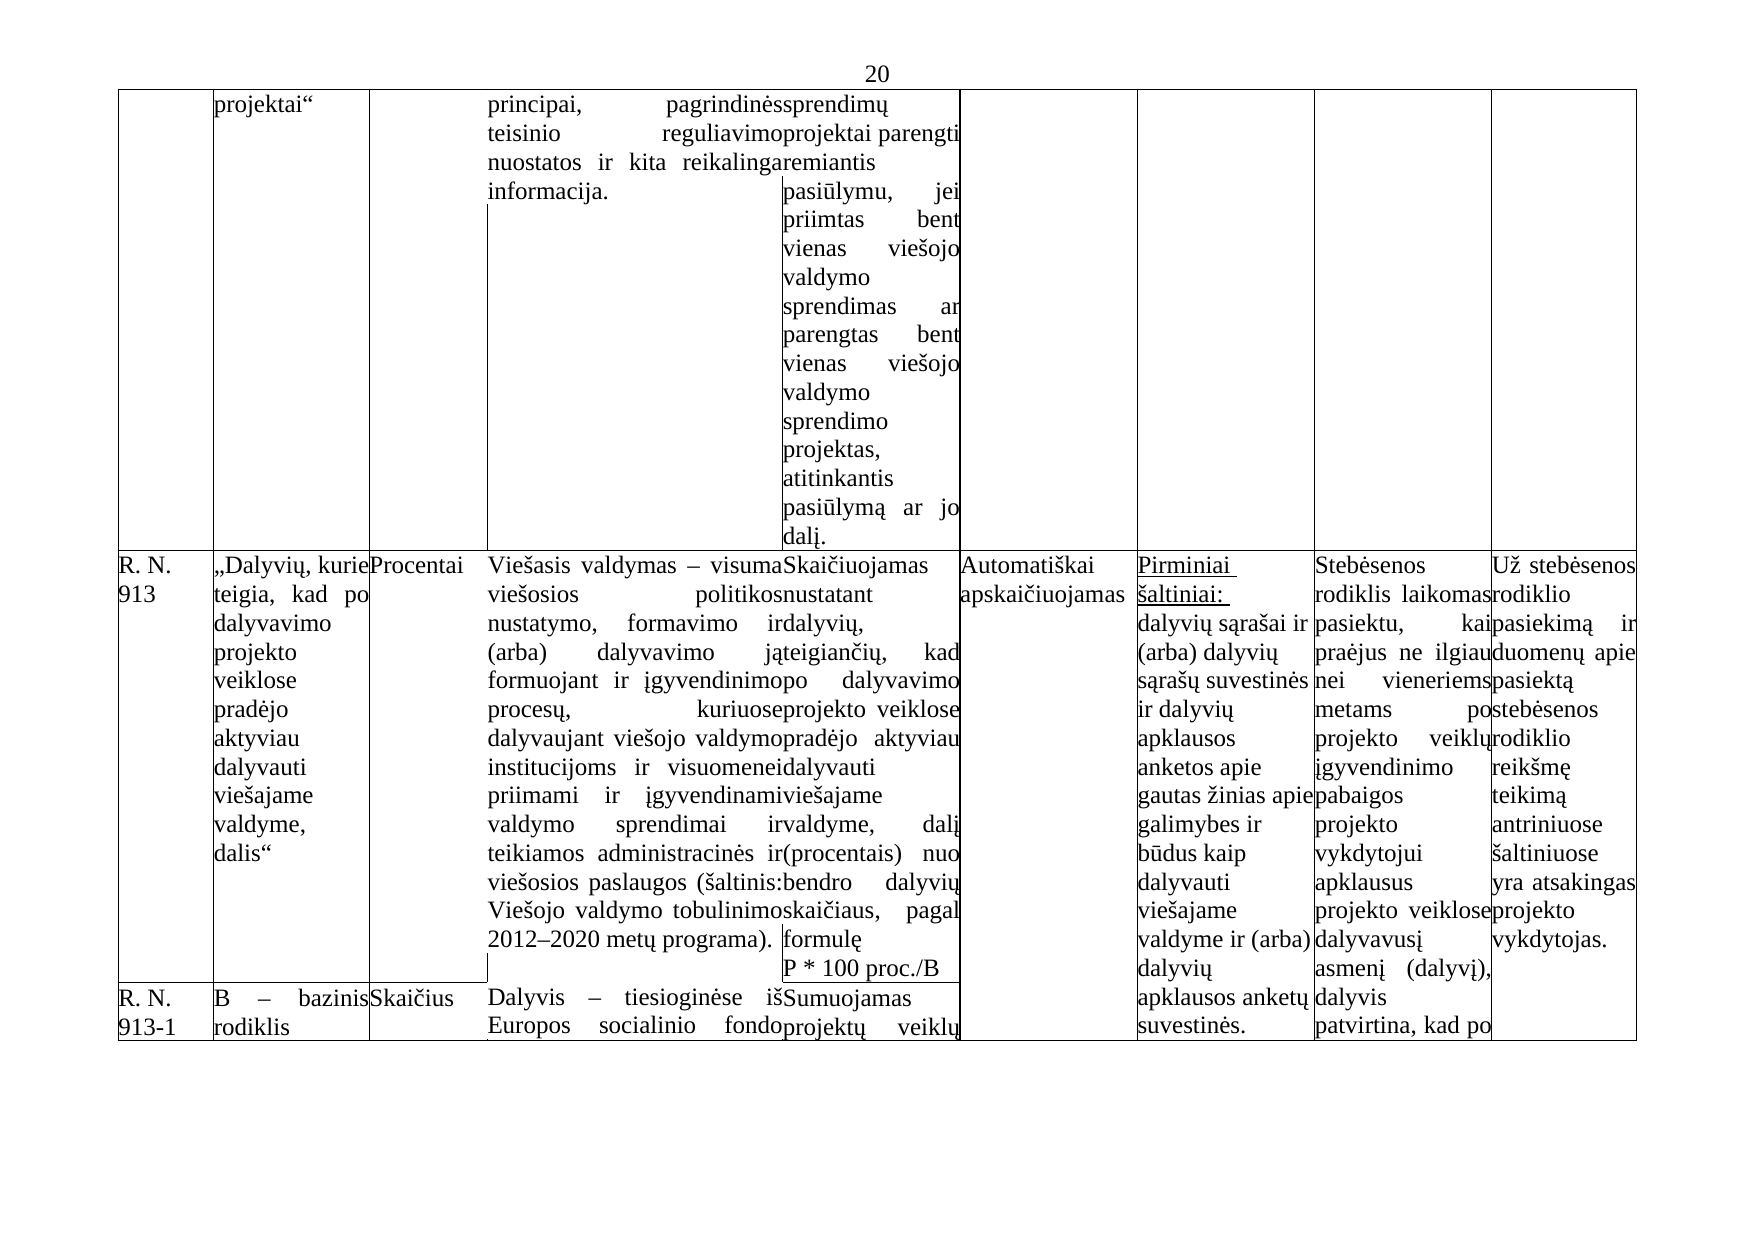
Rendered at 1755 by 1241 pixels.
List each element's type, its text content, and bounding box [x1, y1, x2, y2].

table_cell [370, 90, 487, 549]
table_cell projektai“ [214, 90, 369, 549]
table_cell B – bazinis rodiklis [214, 983, 369, 1040]
table_cell Sumuojamas projektų veiklų [783, 983, 959, 1040]
table_cell Procentai [370, 551, 487, 982]
table_cell principai, pagrindinės teisinio reguliavimo nuostatos ir kita reikalinga informacija. [488, 90, 782, 549]
table_cell [1138, 90, 1314, 549]
table_cell R. N. 913 [119, 551, 213, 982]
table_cell sprendimų projektai parengti remiantis pasiūlymu, jei priimtas bent vienas viešojo valdymo sprendimas ar parengtas bent vienas viešojo valdymo sprendimo projektas, atitinkantis pasiūlymą ar jo dalį. [783, 90, 959, 549]
table_cell Viešasis valdymas – visuma viešosios politikos nustatymo, formavimo ir (arba) dalyvavimo ją formuojant ir įgyvendinimo procesų, kuriuose dalyvaujant viešojo valdymo institucijoms ir visuomenei priimami ir įgyvendinami valdymo sprendimai ir teikiamos administracinės ir viešosios paslaugos (šaltinis: Viešojo valdymo tobulinimo 2012–2020 metų programa). Dalyvis – tiesioginėse iš Europos socialinio fondo [488, 551, 782, 1040]
table_cell [961, 90, 1137, 549]
table_cell [119, 90, 213, 549]
table_cell [1492, 90, 1636, 549]
table_cell Automatiškai apskaičiuojamas [961, 551, 1137, 1040]
table_cell Už stebėsenos rodiklio pasiekimą ir duomenų apie pasiektą stebėsenos rodiklio reikšmę teikimą antriniuose šaltiniuose yra atsakingas projekto vykdytojas. [1492, 551, 1636, 1040]
table_cell Stebėsenos rodiklis laikomas pasiektu, kai praėjus ne ilgiau nei vieneriems metams po projekto veiklų įgyvendinimo pabaigos projekto vykdytojui apklausus projekto veiklose dalyvavusį asmenį (dalyvį), dalyvis patvirtina, kad po [1315, 551, 1491, 1040]
table_cell Pirminiai šaltiniai: dalyvių sąrašai ir (arba) dalyvių sąrašų suvestinės ir dalyvių apklausos anketos apie gautas žinias apie galimybes ir būdus kaip dalyvauti viešajame valdyme ir (arba) dalyvių apklausos anketų suvestinės. [1138, 551, 1314, 1040]
table_cell R. N. 913-1 [119, 983, 213, 1040]
table_cell Skaičiuojamas nustatant dalyvių, teigiančių, kad po dalyvavimo projekto veiklose pradėjo aktyviau dalyvauti viešajame valdyme, dalį (procentais) nuo bendro dalyvių skaičiaus, pagal formulę P * 100 proc./B [783, 551, 959, 982]
table_cell Skaičius [370, 983, 487, 1040]
table_cell [1315, 90, 1491, 549]
table_cell „Dalyvių, kurie teigia, kad po dalyvavimo projekto veiklose pradėjo aktyviau dalyvauti viešajame valdyme, dalis“ [214, 551, 369, 982]
